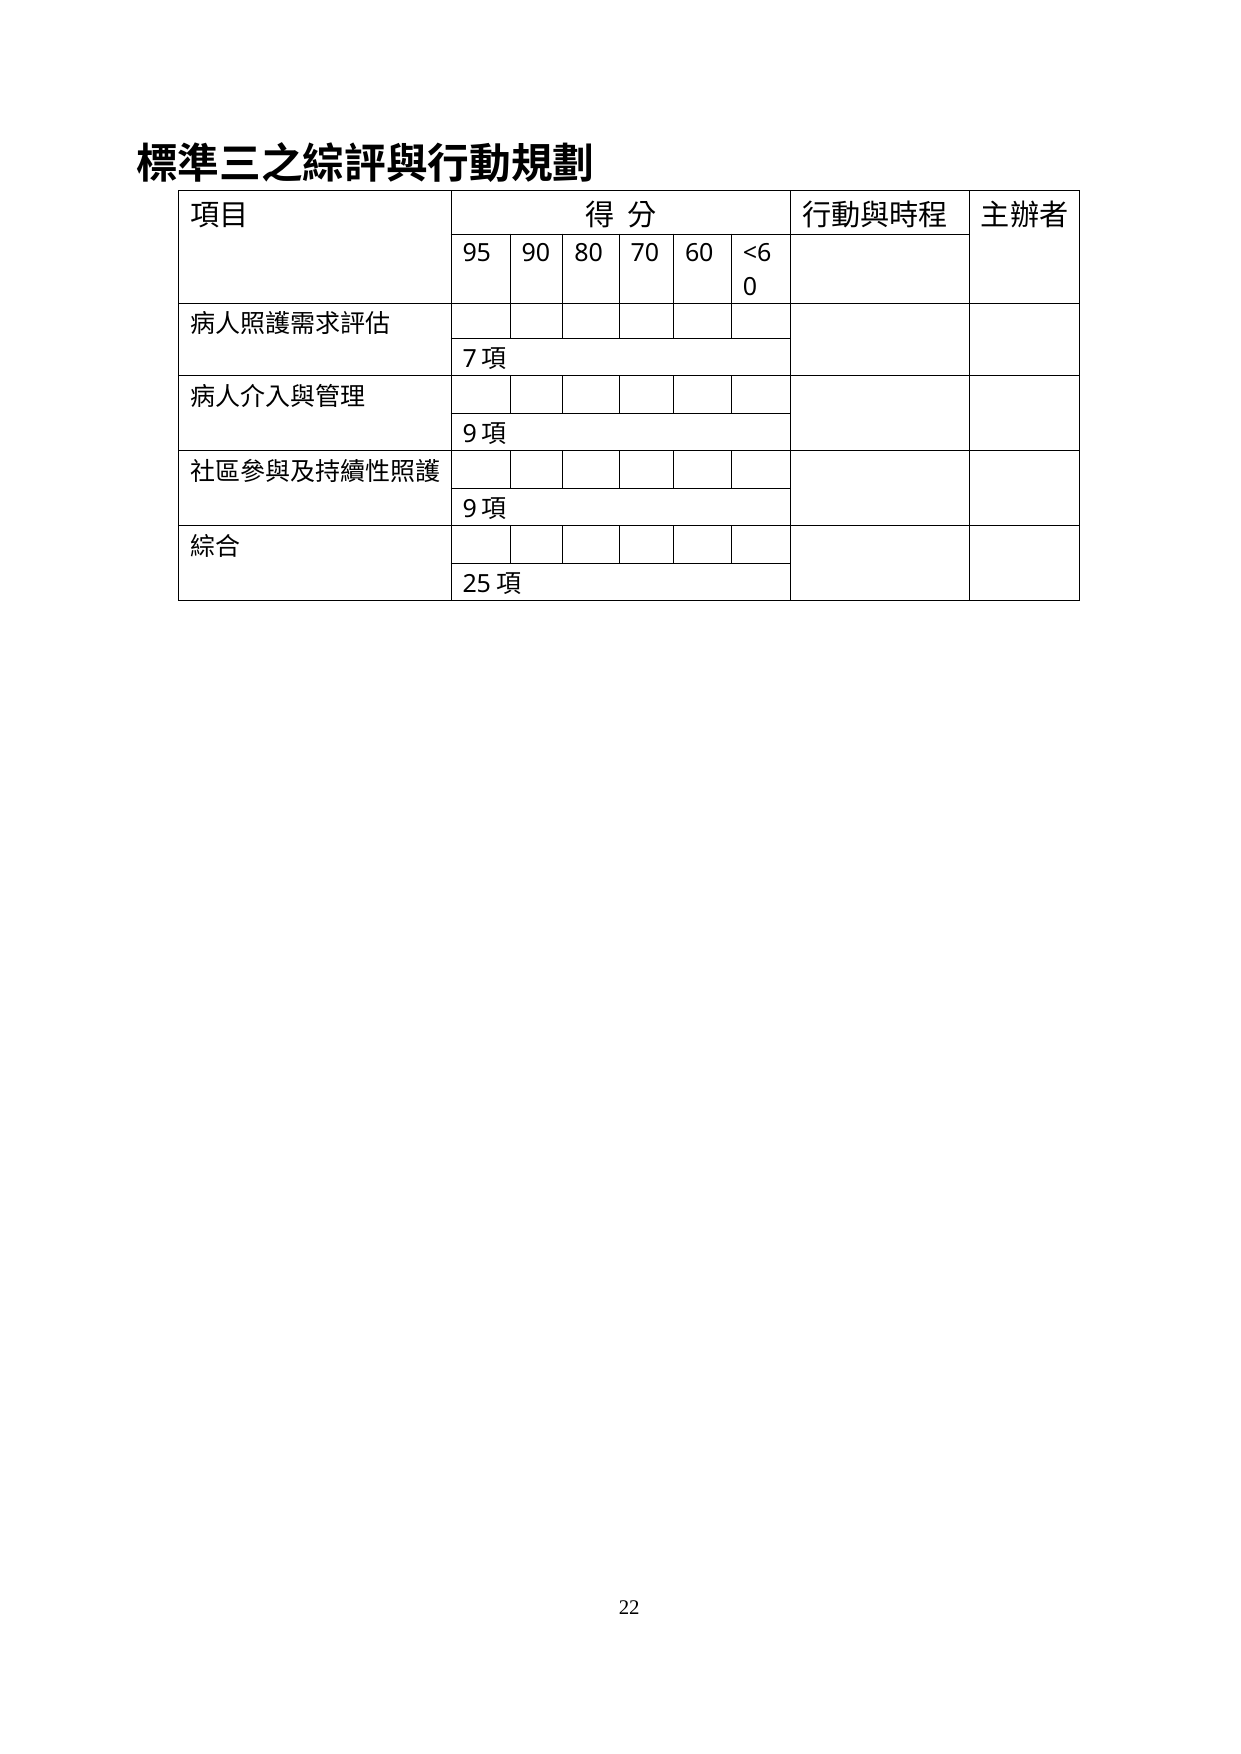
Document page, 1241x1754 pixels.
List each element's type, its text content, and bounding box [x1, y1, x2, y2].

table_cell 病人照護需求評估 [179, 304, 451, 375]
table_cell [970, 526, 1079, 600]
table_cell 病人介入與管理 [179, 376, 451, 450]
table_cell [620, 304, 673, 338]
table_header 行動與時程 [791, 191, 969, 233]
table_cell [563, 526, 619, 563]
table_cell [791, 235, 969, 303]
table_cell [970, 376, 1079, 450]
table_cell [620, 376, 673, 413]
table_cell 社區參與及持續性照護 [179, 451, 451, 525]
table_cell [674, 451, 731, 488]
table_cell [452, 304, 510, 338]
table_cell [791, 376, 969, 450]
table_cell [674, 526, 731, 563]
table_cell [511, 304, 562, 338]
table_cell [511, 526, 562, 563]
table_cell [732, 376, 790, 413]
table_cell 綜合 [179, 526, 451, 600]
table_cell 7項 [452, 339, 790, 375]
table_cell [732, 451, 790, 488]
table_cell [791, 451, 969, 525]
table_cell 9項 [452, 414, 790, 450]
table_cell [620, 526, 673, 563]
table_header 得 分 [452, 191, 790, 233]
table_cell [620, 451, 673, 488]
table_cell [970, 304, 1079, 375]
table_cell 90 [511, 235, 562, 303]
table_cell [511, 376, 562, 413]
table_cell <60 [732, 235, 790, 303]
table_cell 70 [620, 235, 673, 303]
table_cell [452, 376, 510, 413]
table_header 項目 [179, 191, 451, 303]
table_cell [732, 526, 790, 563]
table_cell 9項 [452, 489, 790, 525]
table_cell 95 [452, 235, 510, 303]
table_cell [511, 451, 562, 488]
table_cell 25項 [452, 564, 790, 600]
table_cell [452, 451, 510, 488]
text 標準三之綜評與行動規劃 [136, 130, 1122, 190]
table_cell 80 [563, 235, 619, 303]
table_header 主辦者 [970, 191, 1079, 303]
table_cell [452, 526, 510, 563]
table_cell [563, 376, 619, 413]
table_cell [970, 451, 1079, 525]
table_cell 60 [674, 235, 731, 303]
table_cell [674, 304, 731, 338]
table_cell [791, 526, 969, 600]
table_cell [674, 376, 731, 413]
table_cell [732, 304, 790, 338]
table_cell [563, 304, 619, 338]
table_cell [791, 304, 969, 375]
table_cell [563, 451, 619, 488]
